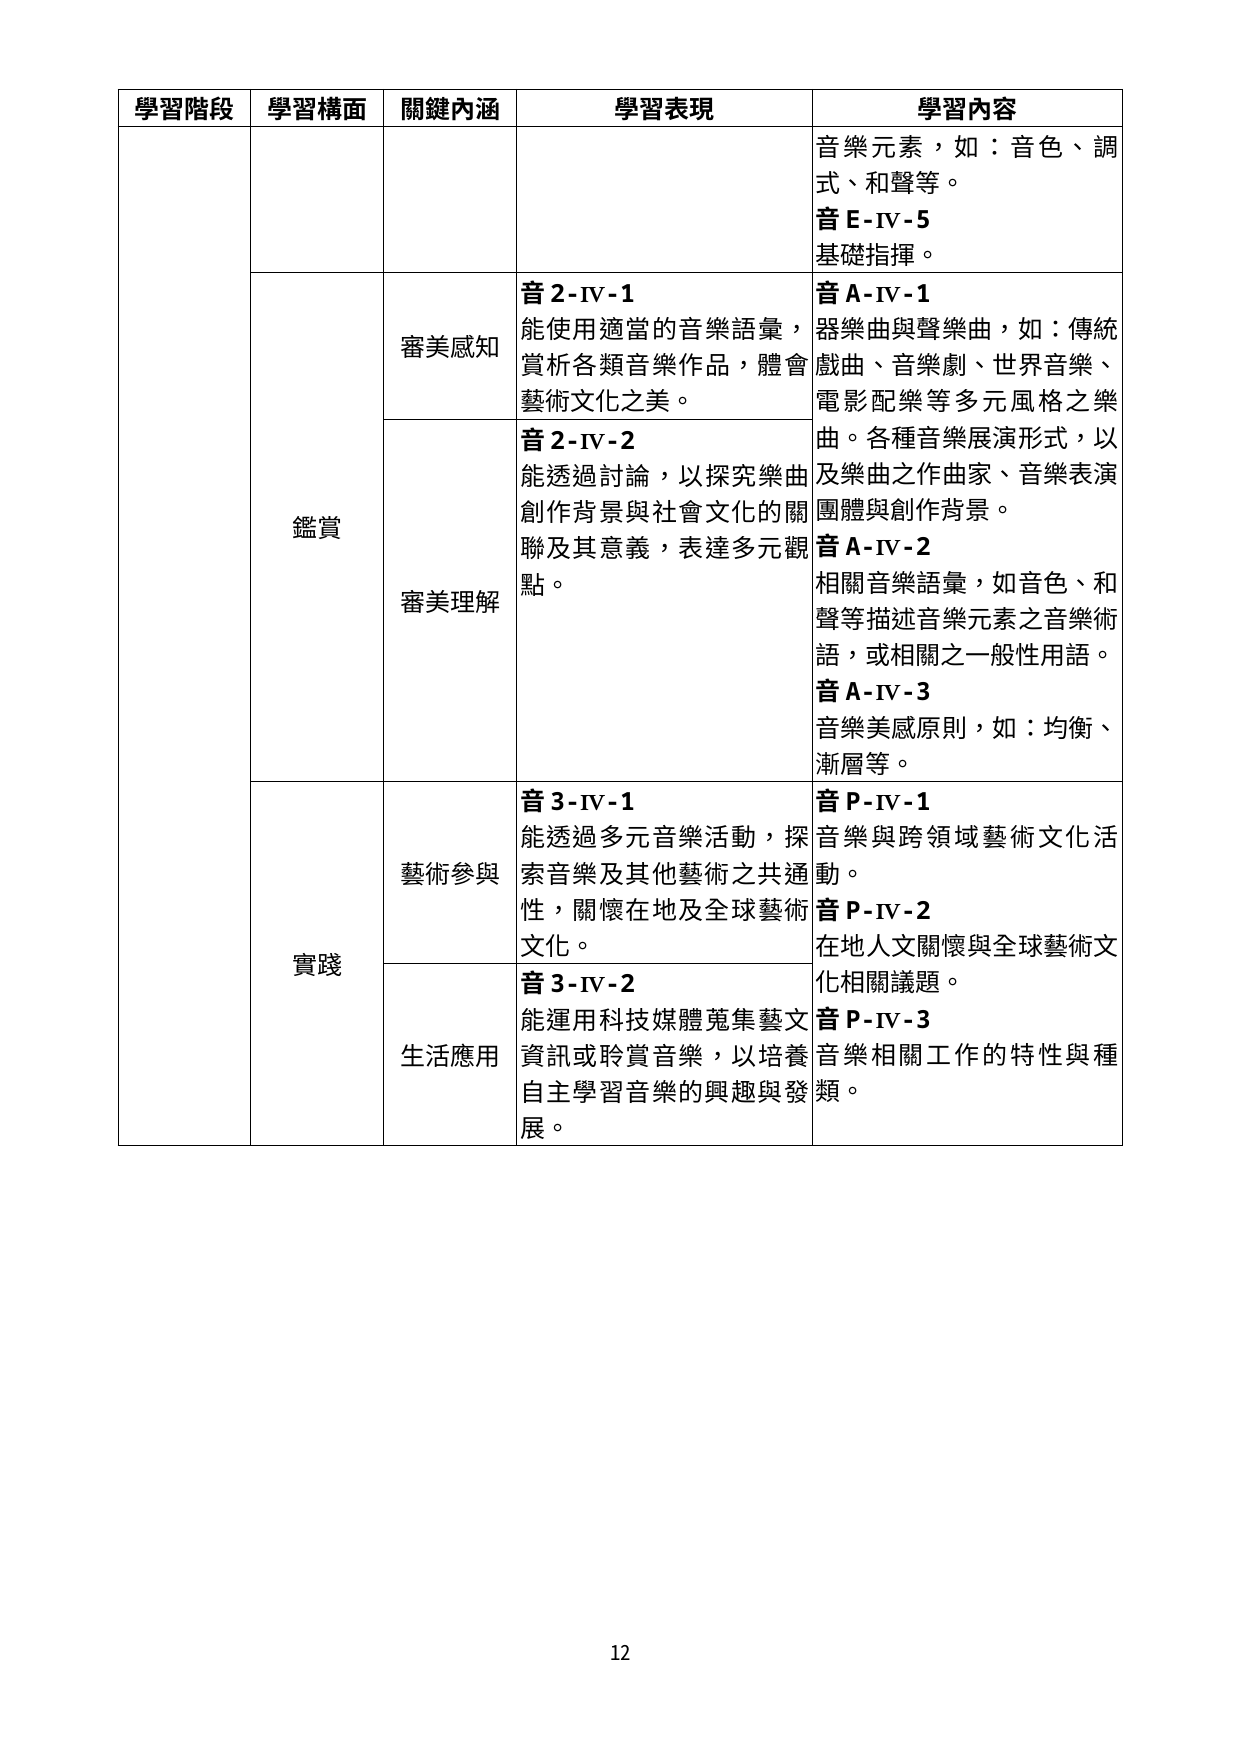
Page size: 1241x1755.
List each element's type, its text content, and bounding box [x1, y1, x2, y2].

table_cell 音樂元素，如：音色、調式、和聲等。 音E-Ⅳ-5 基礎指揮。 [813, 127, 1122, 272]
table_cell 音3-Ⅳ-1 能透過多元音樂活動，探索音樂及其他藝術之共通性，關懷在地及全球藝術文化。 [517, 782, 812, 963]
table_cell 生活應用 [384, 964, 516, 1145]
table_cell [517, 127, 812, 272]
table_cell [251, 127, 383, 272]
table_cell 審美感知 [384, 273, 516, 419]
table_cell 音2-Ⅳ-1 能使用適當的音樂語彙，賞析各類音樂作品，體會藝術文化之美。 [517, 273, 812, 419]
table_cell 音2-Ⅳ-2 能透過討論，以探究樂曲創作背景與社會文化的關聯及其意義，表達多元觀點。 [517, 420, 812, 781]
table_cell 藝術參與 [384, 782, 516, 963]
table_header 學習階段 [119, 90, 250, 126]
table_header 學習構面 [251, 90, 383, 126]
table_cell [119, 127, 250, 1145]
table_header 學習表現 [517, 90, 812, 126]
table_header 學習內容 [813, 90, 1122, 126]
table_cell [384, 127, 516, 272]
table_cell 音A-Ⅳ-1 器樂曲與聲樂曲，如：傳統戲曲、音樂劇、世界音樂、電影配樂等多元風格之樂曲。各種音樂展演形式，以及樂曲之作曲家、音樂表演團體與創作背景。 音A-Ⅳ-2 相關音樂語彙，如音色、和聲等描述音樂元素之音樂術語，或相關之一般性用語。 音A-Ⅳ-3 音樂美感原則，如：均衡、漸層等。 [813, 273, 1122, 781]
table_cell 鑑賞 [251, 273, 383, 781]
table_header 關鍵內涵 [384, 90, 516, 126]
table_cell 音3-Ⅳ-2 能運用科技媒體蒐集藝文資訊或聆賞音樂，以培養自主學習音樂的興趣與發展。 [517, 964, 812, 1145]
table_cell 實踐 [251, 782, 383, 1145]
table_cell 音P-Ⅳ-1 音樂與跨領域藝術文化活動。 音P-Ⅳ-2 在地人文關懷與全球藝術文化相關議題。 音P-Ⅳ-3 音樂相關工作的特性與種類。 [813, 782, 1122, 1145]
table_cell 審美理解 [384, 420, 516, 781]
